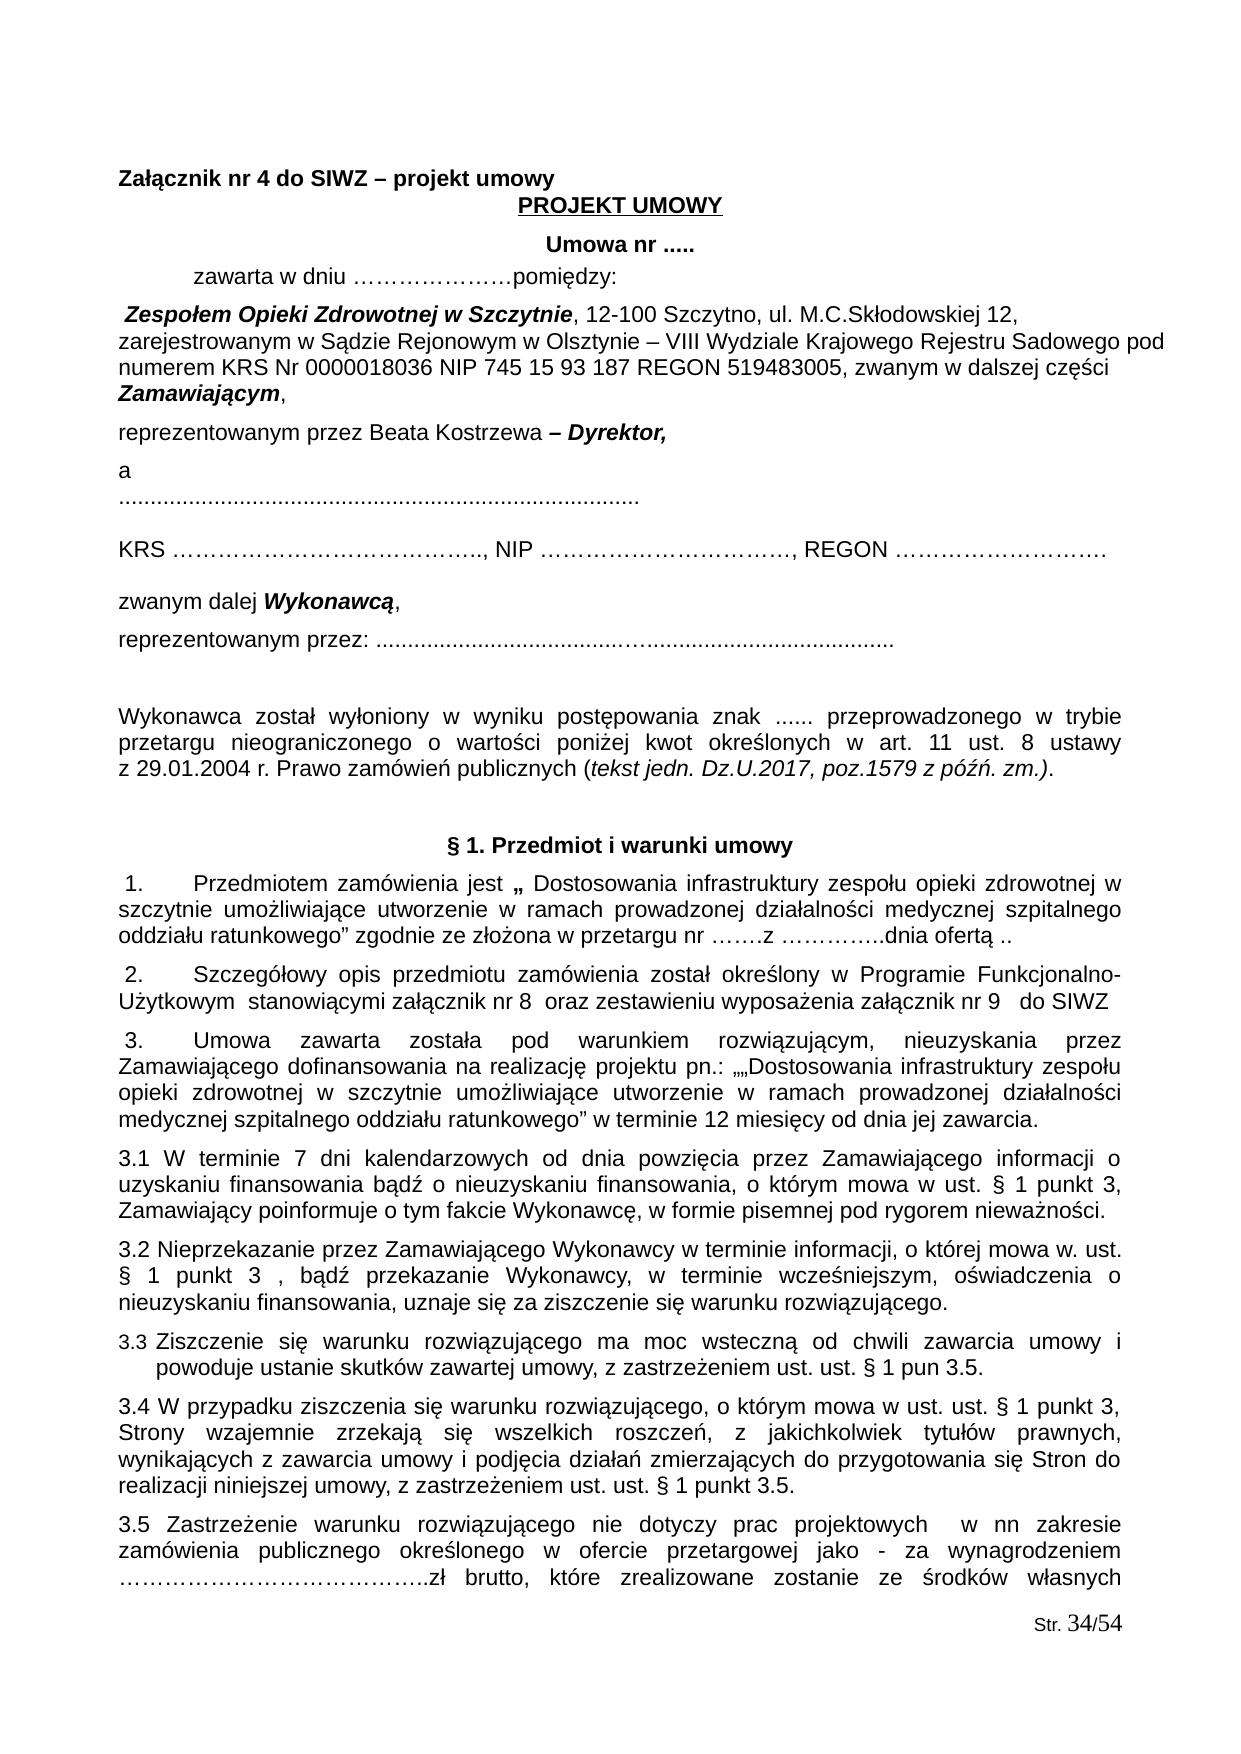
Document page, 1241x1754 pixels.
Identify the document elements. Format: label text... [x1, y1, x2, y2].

text Wykonawca został wyłoniony w wyniku postępowania znak ...... przeprowadzonego w trybie przetargu nieograniczonego o wartości poniżej kwot określonych w art. 11 ust. 8 ustawy z 29.01.2004 r. Prawo zamówień publicznych (tekst jedn. Dz.U.2017, poz.1579 z późń. zm.). [118, 703, 1122, 782]
list Szczegółowy opis przedmiotu zamówienia został określony w Programie Funkcjonalno-Użytkowym stanowiącymi załącznik nr 8 oraz zestawieniu wyposażenia załącznik nr 9 do SIWZ [118, 961, 1122, 1014]
text § 1. Przedmiot i warunki umowy [118, 832, 1122, 858]
text KRS ………………………………….., NIP ……………………………, REGON ………………………. [118, 536, 1122, 562]
list Umowa zawarta została pod warunkiem rozwiązującym, nieuzyskania przez Zamawiającego dofinansowania na realizację projektu pn.: „„Dostosowania infrastruktury zespołu opieki zdrowotnej w szczytnie umożliwiające utworzenie w ramach prowadzonej działalności medycznej szpitalnego oddziału ratunkowego” w terminie 12 miesięcy od dnia jej zawarcia. [118, 1027, 1122, 1132]
text Załącznik nr 4 do SIWZ – projekt umowy [118, 164, 1122, 191]
text 3.4 W przypadku ziszczenia się warunku rozwiązującego, o którym mowa w ust. ust. § 1 punkt 3, Strony wzajemnie zrzekają się wszelkich roszczeń, z jakichkolwiek tytułów prawnych, wynikających z zawarcia umowy i podjęcia działań zmierzających do przygotowania się Stron do realizacji niniejszej umowy, z zastrzeżeniem ust. ust. § 1 punkt 3.5. [118, 1393, 1122, 1498]
text .................................................................................. [118, 483, 1122, 509]
text 3.2 Nieprzekazanie przez Zamawiającego Wykonawcy w terminie informacji, o której mowa w. ust. § 1 punkt 3 , bądź przekazanie Wykonawcy, w terminie wcześniejszym, oświadczenia o nieuzyskaniu finansowania, uznaje się za ziszczenie się warunku rozwiązującego. [118, 1236, 1122, 1315]
text a [118, 457, 1122, 483]
text reprezentowanym przez Beata Kostrzewa – Dyrektor, [118, 418, 1122, 445]
text Umowa nr ..... [118, 231, 1122, 257]
text Zespołem Opieki Zdrowotnej w Szczytnie, 12-100 Szczytno, ul. M.C.Skłodowskiej 12, zarejestrowanym w Sądzie Rejonowym w Olsztynie – VIII Wydziale Krajowego Rejestru Sadowego pod numerem KRS Nr 0000018036 NIP 745 15 93 187 REGON 519483005, zwanym w dalszej części Zamawiającym, [118, 301, 1194, 407]
text 3.5 Zastrzeżenie warunku rozwiązującego nie dotyczy prac projektowych w nn zakresie zamówienia publicznego określonego w ofercie przetargowej jako - za wynagrodzeniem …………………………………..zł brutto, które zrealizowane zostanie ze środków własnych [118, 1511, 1122, 1590]
text zwanym dalej Wykonawcą, [118, 588, 1122, 615]
list Przedmiotem zamówienia jest „ Dostosowania infrastruktury zespołu opieki zdrowotnej w szczytnie umożliwiające utworzenie w ramach prowadzonej działalności medycznej szpitalnego oddziału ratunkowego” zgodnie ze złożona w przetargu nr …….z …………..dnia ofertą .. [118, 870, 1122, 949]
list Ziszczenie się warunku rozwiązującego ma moc wsteczną od chwili zawarcia umowy i powoduje ustanie skutków zawartej umowy, z zastrzeżeniem ust. ust. § 1 pun 3.5. [118, 1328, 1122, 1380]
text reprezentowanym przez: .......................................…....................................... [118, 626, 1122, 653]
text 3.1 W terminie 7 dni kalendarzowych od dnia powzięcia przez Zamawiającego informacji o uzyskaniu finansowania bądź o nieuzyskaniu finansowania, o którym mowa w ust. § 1 punkt 3, Zamawiający poinformuje o tym fakcie Wykonawcę, w formie pisemnej pod rygorem nieważności. [118, 1144, 1122, 1223]
text PROJEKT UMOWY [118, 192, 1122, 218]
text zawarta w dniu …………………pomiędzy: [118, 263, 1122, 289]
